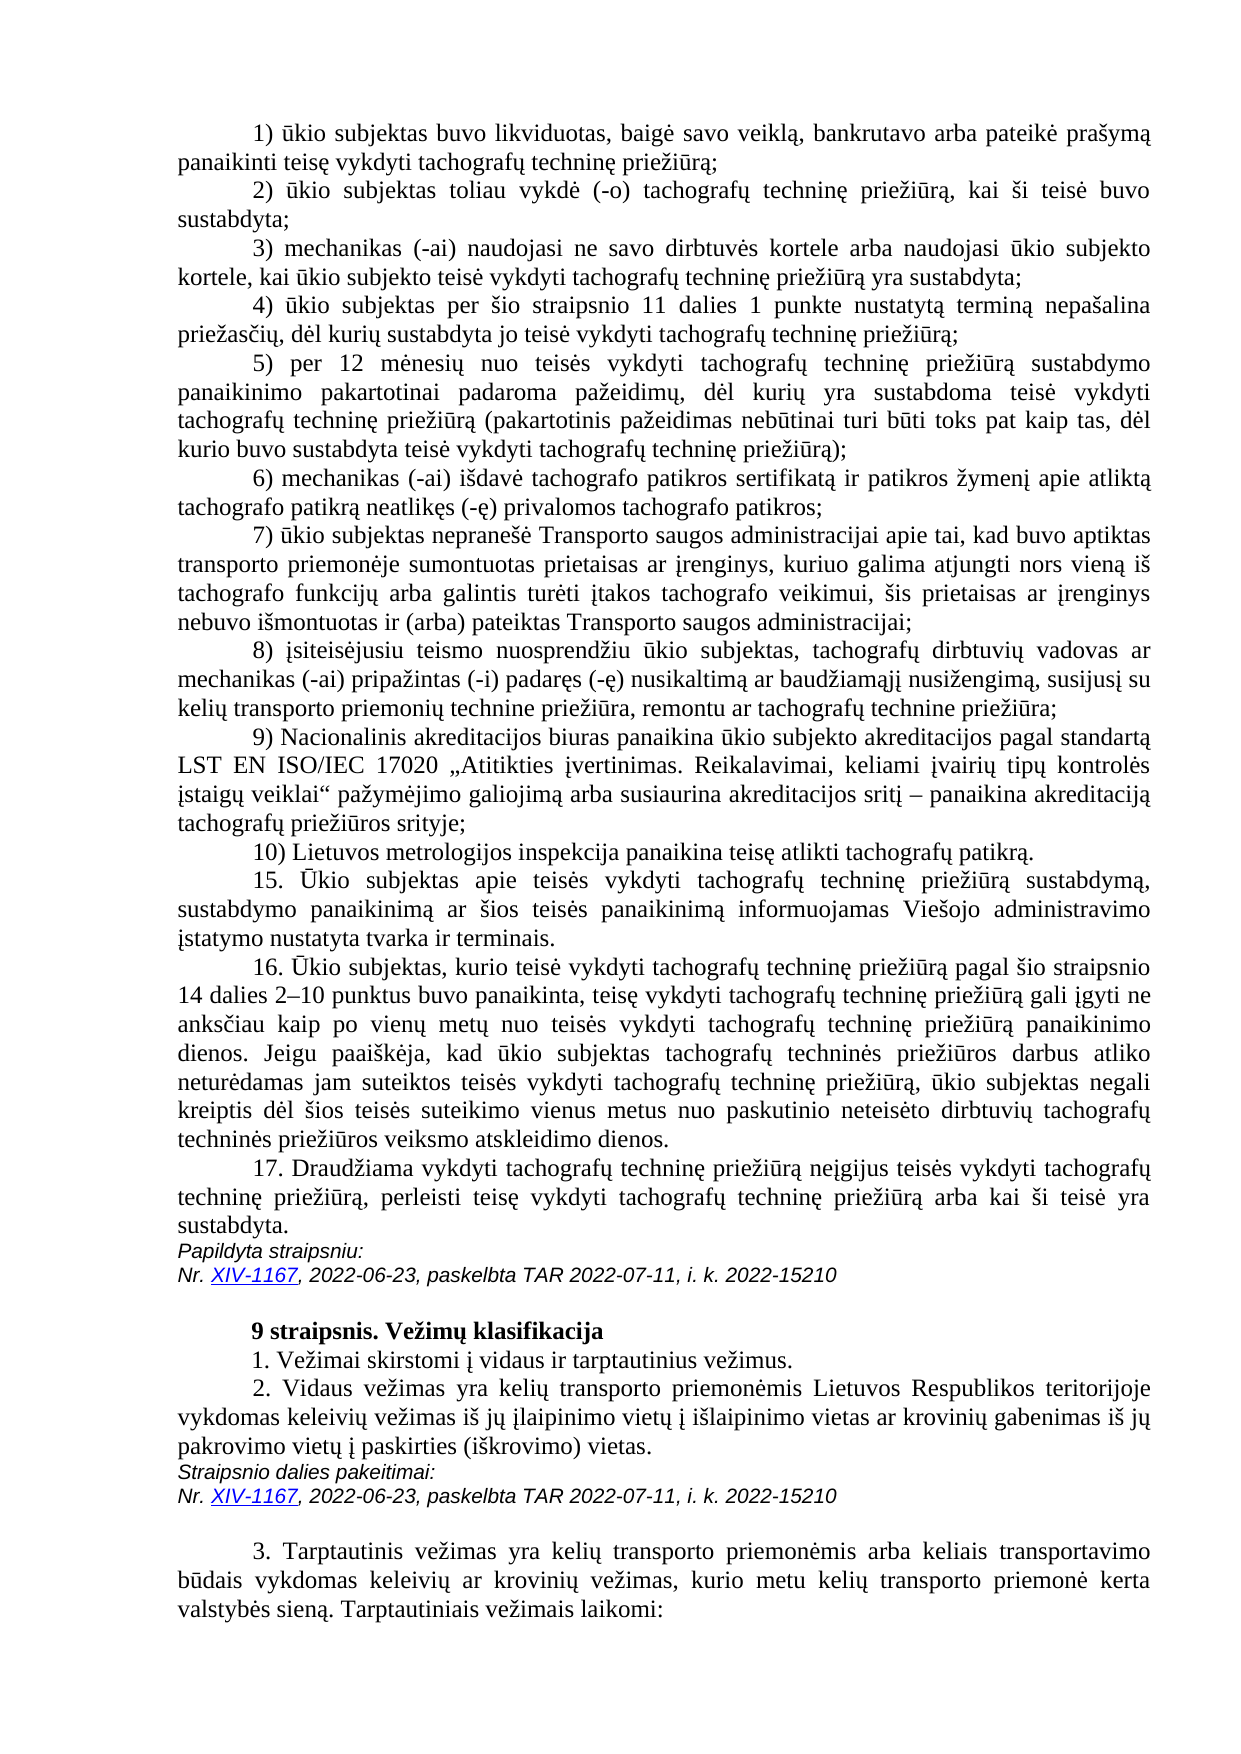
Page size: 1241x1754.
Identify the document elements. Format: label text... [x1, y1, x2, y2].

text 4) ūkio subjektas per šio straipsnio 11 dalies 1 punkte nustatytą terminą nepašalina priežasčių, dėl kurių sustabdyta jo teisė vykdyti tachografų techninę priežiūrą; [177, 291, 1152, 348]
text Papildyta straipsniu: [177, 1239, 1152, 1263]
text 10) Lietuvos metrologijos inspekcija panaikina teisę atlikti tachografų patikrą. [177, 837, 1152, 866]
text 1) ūkio subjektas buvo likviduotas, baigė savo veiklą, bankrutavo arba pateikė prašymą panaikinti teisę vykdyti tachografų techninę priežiūrą; [177, 118, 1152, 176]
text 5) per 12 mėnesių nuo teisės vykdyti tachografų techninę priežiūrą sustabdymo panaikinimo pakartotinai padaroma pažeidimų, dėl kurių yra sustabdoma teisė vykdyti tachografų techninę priežiūrą (pakartotinis pažeidimas nebūtinai turi būti toks pat kaip tas, dėl kurio buvo sustabdyta teisė vykdyti tachografų techninę priežiūrą); [177, 348, 1152, 463]
text 9 straipsnis. Vežimų klasifikacija [177, 1316, 1152, 1345]
text 3. Tarptautinis vežimas yra kelių transporto priemonėmis arba keliais transportavimo būdais vykdomas keleivių ar krovinių vežimas, kurio metu kelių transporto priemonė kerta valstybės sieną. Tarptautiniais vežimais laikomi: [177, 1536, 1152, 1623]
text 16. Ūkio subjektas, kurio teisė vykdyti tachografų techninę priežiūrą pagal šio straipsnio 14 dalies 2–10 punktus buvo panaikinta, teisę vykdyti tachografų techninę priežiūrą gali įgyti ne anksčiau kaip po vienų metų nuo teisės vykdyti tachografų techninę priežiūrą panaikinimo dienos. Jeigu paaiškėja, kad ūkio subjektas tachografų techninės priežiūros darbus atliko neturėdamas jam suteiktos teisės vykdyti tachografų techninę priežiūrą, ūkio subjektas negali kreiptis dėl šios teisės suteikimo vienus metus nuo paskutinio neteisėto dirbtuvių tachografų techninės priežiūros veiksmo atskleidimo dienos. [177, 952, 1152, 1153]
text 6) mechanikas (-ai) išdavė tachografo patikros sertifikatą ir patikros žymenį apie atliktą tachografo patikrą neatlikęs (-ę) privalomos tachografo patikros; [177, 463, 1152, 521]
text 3) mechanikas (-ai) naudojasi ne savo dirbtuvės kortele arba naudojasi ūkio subjekto kortele, kai ūkio subjekto teisė vykdyti tachografų techninę priežiūrą yra sustabdyta; [177, 233, 1152, 291]
text 2) ūkio subjektas toliau vykdė (-o) tachografų techninę priežiūrą, kai ši teisė buvo sustabdyta; [177, 176, 1152, 233]
text 9) Nacionalinis akreditacijos biuras panaikina ūkio subjekto akreditacijos pagal standartą LST EN ISO/IEC 17020 „Atitikties įvertinimas. Reikalavimai, keliami įvairių tipų kontrolės įstaigų veiklai“ pažymėjimo galiojimą arba susiaurina akreditacijos sritį – panaikina akreditaciją tachografų priežiūros srityje; [177, 722, 1152, 837]
text 8) įsiteisėjusiu teismo nuosprendžiu ūkio subjektas, tachografų dirbtuvių vadovas ar mechanikas (-ai) pripažintas (-i) padaręs (-ę) nusikaltimą ar baudžiamąjį nusižengimą, susijusį su kelių transporto priemonių technine priežiūra, remontu ar tachografų technine priežiūra; [177, 636, 1152, 722]
text 1. Vežimai skirstomi į vidaus ir tarptautinius vežimus. [177, 1345, 1152, 1373]
text Nr. XIV-1167, 2022-06-23, paskelbta TAR 2022-07-11, i. k. 2022-15210 [177, 1263, 1152, 1287]
text Nr. XIV-1167, 2022-06-23, paskelbta TAR 2022-07-11, i. k. 2022-15210 [177, 1484, 1152, 1508]
text 17. Draudžiama vykdyti tachografų techninę priežiūrą neįgijus teisės vykdyti tachografų techninę priežiūrą, perleisti teisę vykdyti tachografų techninę priežiūrą arba kai ši teisė yra sustabdyta. [177, 1153, 1152, 1239]
text Straipsnio dalies pakeitimai: [177, 1460, 1152, 1484]
text 2. Vidaus vežimas yra kelių transporto priemonėmis Lietuvos Respublikos teritorijoje vykdomas keleivių vežimas iš jų įlaipinimo vietų į išlaipinimo vietas ar krovinių gabenimas iš jų pakrovimo vietų į paskirties (iškrovimo) vietas. [177, 1373, 1152, 1460]
text 15. Ūkio subjektas apie teisės vykdyti tachografų techninę priežiūrą sustabdymą, sustabdymo panaikinimą ar šios teisės panaikinimą informuojamas Viešojo administravimo įstatymo nustatyta tvarka ir terminais. [177, 866, 1152, 952]
text 7) ūkio subjektas nepranešė Transporto saugos administracijai apie tai, kad buvo aptiktas transporto priemonėje sumontuotas prietaisas ar įrenginys, kuriuo galima atjungti nors vieną iš tachografo funkcijų arba galintis turėti įtakos tachografo veikimui, šis prietaisas ar įrenginys nebuvo išmontuotas ir (arba) pateiktas Transporto saugos administracijai; [177, 521, 1152, 636]
